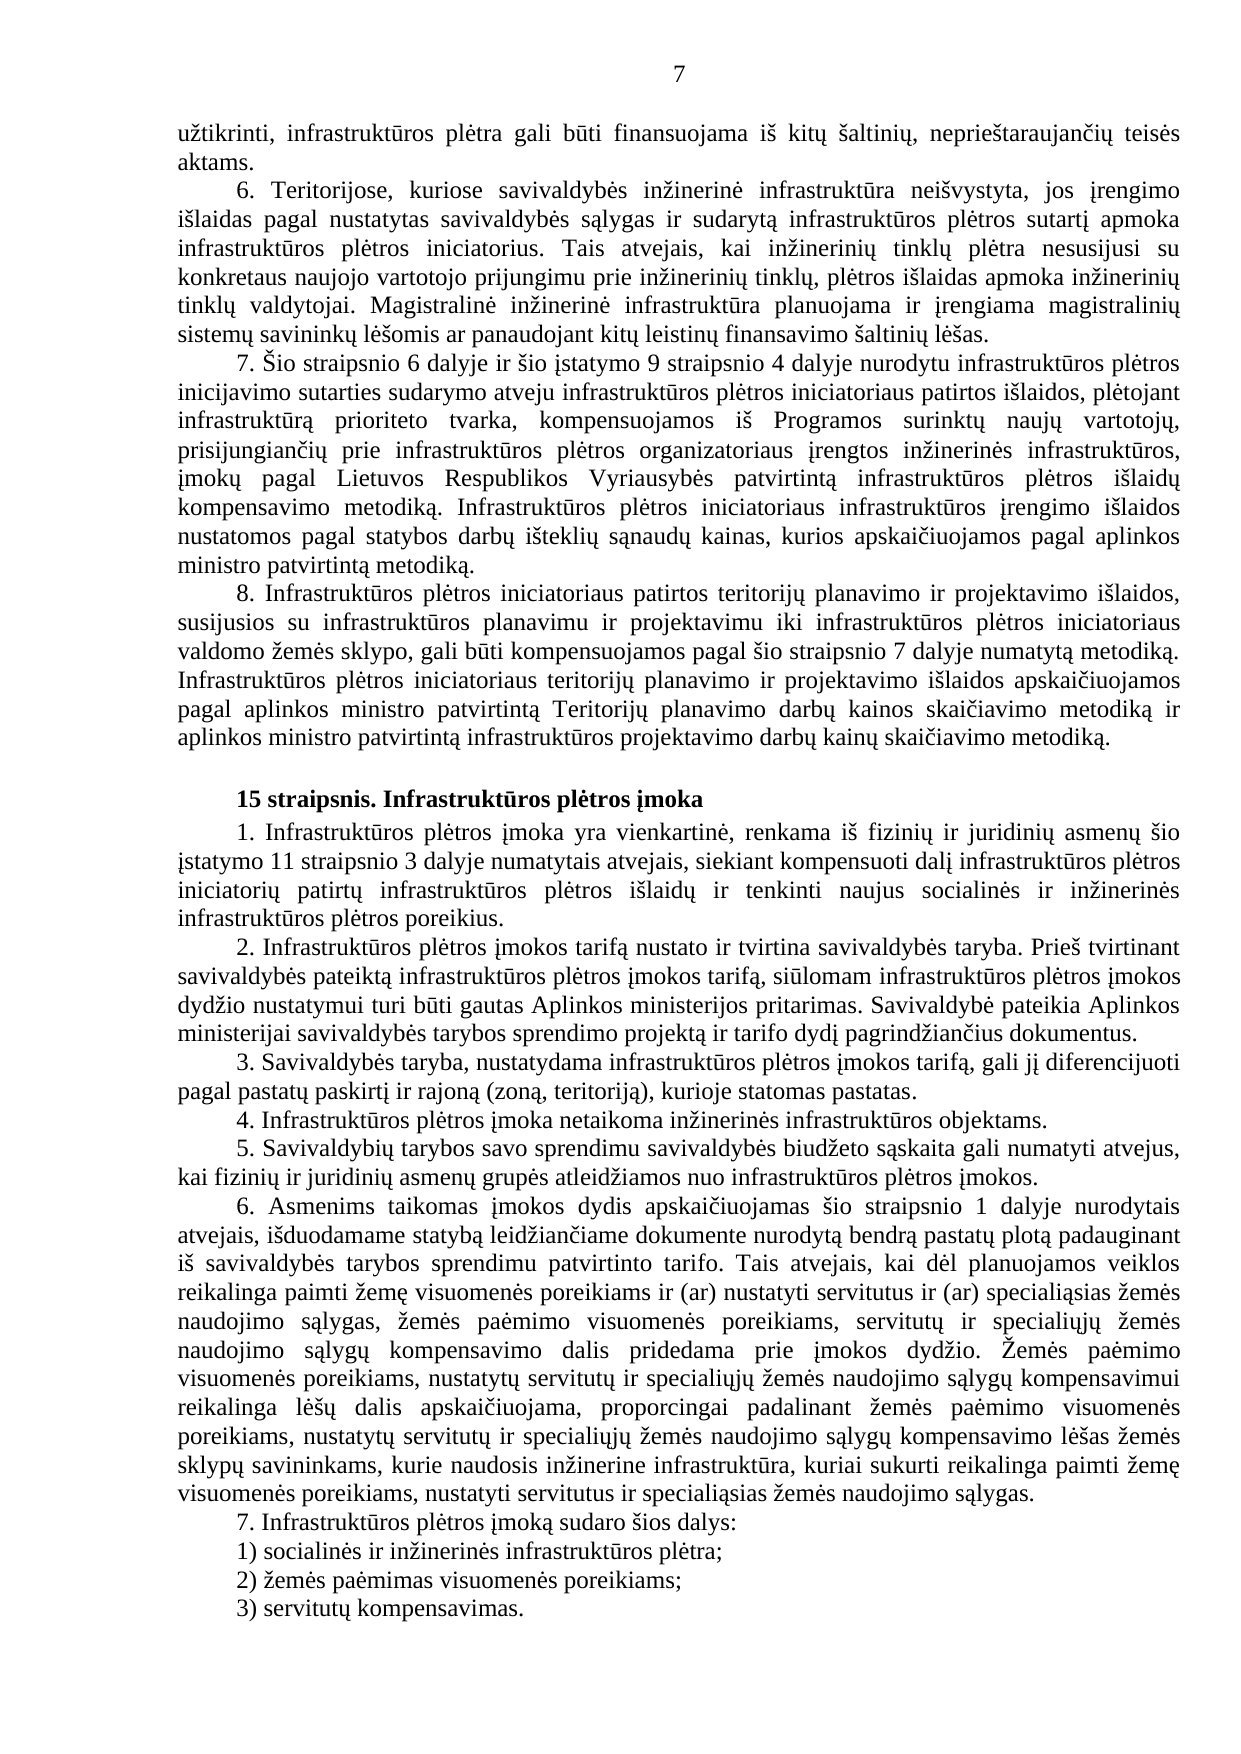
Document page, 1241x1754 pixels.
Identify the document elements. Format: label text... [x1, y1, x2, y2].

text 6. Asmenims taikomas įmokos dydis apskaičiuojamas šio straipsnio 1 dalyje nurodytais atvejais, išduodamame statybą leidžiančiame dokumente nurodytą bendrą pastatų plotą padauginant iš savivaldybės tarybos sprendimu patvirtinto tarifo. Tais atvejais, kai dėl planuojamos veiklos reikalinga paimti žemę visuomenės poreikiams ir (ar) nustatyti servitutus ir (ar) specialiąsias žemės naudojimo sąlygas, žemės paėmimo visuomenės poreikiams, servitutų ir specialiųjų žemės naudojimo sąlygų kompensavimo dalis pridedama prie įmokos dydžio. Žemės paėmimo visuomenės poreikiams, nustatytų servitutų ir specialiųjų žemės naudojimo sąlygų kompensavimui reikalinga lėšų dalis apskaičiuojama, proporcingai padalinant žemės paėmimo visuomenės poreikiams, nustatytų servitutų ir specialiųjų žemės naudojimo sąlygų kompensavimo lėšas žemės sklypų savininkams, kurie naudosis inžinerine infrastruktūra, kuriai sukurti reikalinga paimti žemę visuomenės poreikiams, nustatyti servitutus ir specialiąsias žemės naudojimo sąlygas. [177, 1191, 1181, 1507]
text 15 straipsnis. Infrastruktūros plėtros įmoka [177, 784, 1181, 813]
text 3) servitutų kompensavimas. [177, 1593, 1181, 1622]
text 7. Infrastruktūros plėtros įmoką sudaro šios dalys: [177, 1507, 1181, 1536]
text 1) socialinės ir inžinerinės infrastruktūros plėtra; [177, 1536, 1181, 1565]
text 1. Infrastruktūros plėtros įmoka yra vienkartinė, renkama iš fizinių ir juridinių asmenų šio įstatymo 11 straipsnio 3 dalyje numatytais atvejais, siekiant kompensuoti dalį infrastruktūros plėtros iniciatorių patirtų infrastruktūros plėtros išlaidų ir tenkinti naujus socialinės ir inžinerinės infrastruktūros plėtros poreikius. [177, 817, 1181, 932]
text užtikrinti, infrastruktūros plėtra gali būti finansuojama iš kitų šaltinių, neprieštaraujančių teisės aktams. [177, 118, 1181, 176]
text 2) žemės paėmimas visuomenės poreikiams; [177, 1565, 1181, 1593]
text 2. Infrastruktūros plėtros įmokos tarifą nustato ir tvirtina savivaldybės taryba. Prieš tvirtinant savivaldybės pateiktą infrastruktūros plėtros įmokos tarifą, siūlomam infrastruktūros plėtros įmokos dydžio nustatymui turi būti gautas Aplinkos ministerijos pritarimas. Savivaldybė pateikia Aplinkos ministerijai savivaldybės tarybos sprendimo projektą ir tarifo dydį pagrindžiančius dokumentus. [177, 932, 1181, 1047]
text 8. Infrastruktūros plėtros iniciatoriaus patirtos teritorijų planavimo ir projektavimo išlaidos, susijusios su infrastruktūros planavimu ir projektavimu iki infrastruktūros plėtros iniciatoriaus valdomo žemės sklypo, gali būti kompensuojamos pagal šio straipsnio 7 dalyje numatytą metodiką. Infrastruktūros plėtros iniciatoriaus teritorijų planavimo ir projektavimo išlaidos apskaičiuojamos pagal aplinkos ministro patvirtintą Teritorijų planavimo darbų kainos skaičiavimo metodiką ir aplinkos ministro patvirtintą infrastruktūros projektavimo darbų kainų skaičiavimo metodiką. [177, 578, 1181, 751]
text 5. Savivaldybių tarybos savo sprendimu savivaldybės biudžeto sąskaita gali numatyti atvejus, kai fizinių ir juridinių asmenų grupės atleidžiamos nuo infrastruktūros plėtros įmokos. [177, 1133, 1181, 1191]
text 3. Savivaldybės taryba, nustatydama infrastruktūros plėtros įmokos tarifą, gali jį diferencijuoti pagal pastatų paskirtį ir rajoną (zoną, teritoriją), kurioje statomas pastatas. [177, 1047, 1181, 1105]
text 7. Šio straipsnio 6 dalyje ir šio įstatymo 9 straipsnio 4 dalyje nurodytu infrastruktūros plėtros inicijavimo sutarties sudarymo atveju infrastruktūros plėtros iniciatoriaus patirtos išlaidos, plėtojant infrastruktūrą prioriteto tvarka, kompensuojamos iš Programos surinktų naujų vartotojų, prisijungiančių prie infrastruktūros plėtros organizatoriaus įrengtos inžinerinės infrastruktūros, įmokų pagal Lietuvos Respublikos Vyriausybės patvirtintą infrastruktūros plėtros išlaidų kompensavimo metodiką. Infrastruktūros plėtros iniciatoriaus infrastruktūros įrengimo išlaidos nustatomos pagal statybos darbų išteklių sąnaudų kainas, kurios apskaičiuojamos pagal aplinkos ministro patvirtintą metodiką. [177, 348, 1181, 578]
text 6. Teritorijose, kuriose savivaldybės inžinerinė infrastruktūra neišvystyta, jos įrengimo išlaidas pagal nustatytas savivaldybės sąlygas ir sudarytą infrastruktūros plėtros sutartį apmoka infrastruktūros plėtros iniciatorius. Tais atvejais, kai inžinerinių tinklų plėtra nesusijusi su konkretaus naujojo vartotojo prijungimu prie inžinerinių tinklų, plėtros išlaidas apmoka inžinerinių tinklų valdytojai. Magistralinė inžinerinė infrastruktūra planuojama ir įrengiama magistralinių sistemų savininkų lėšomis ar panaudojant kitų leistinų finansavimo šaltinių lėšas. [177, 176, 1181, 348]
text 4. Infrastruktūros plėtros įmoka netaikoma inžinerinės infrastruktūros objektams. [177, 1105, 1181, 1133]
